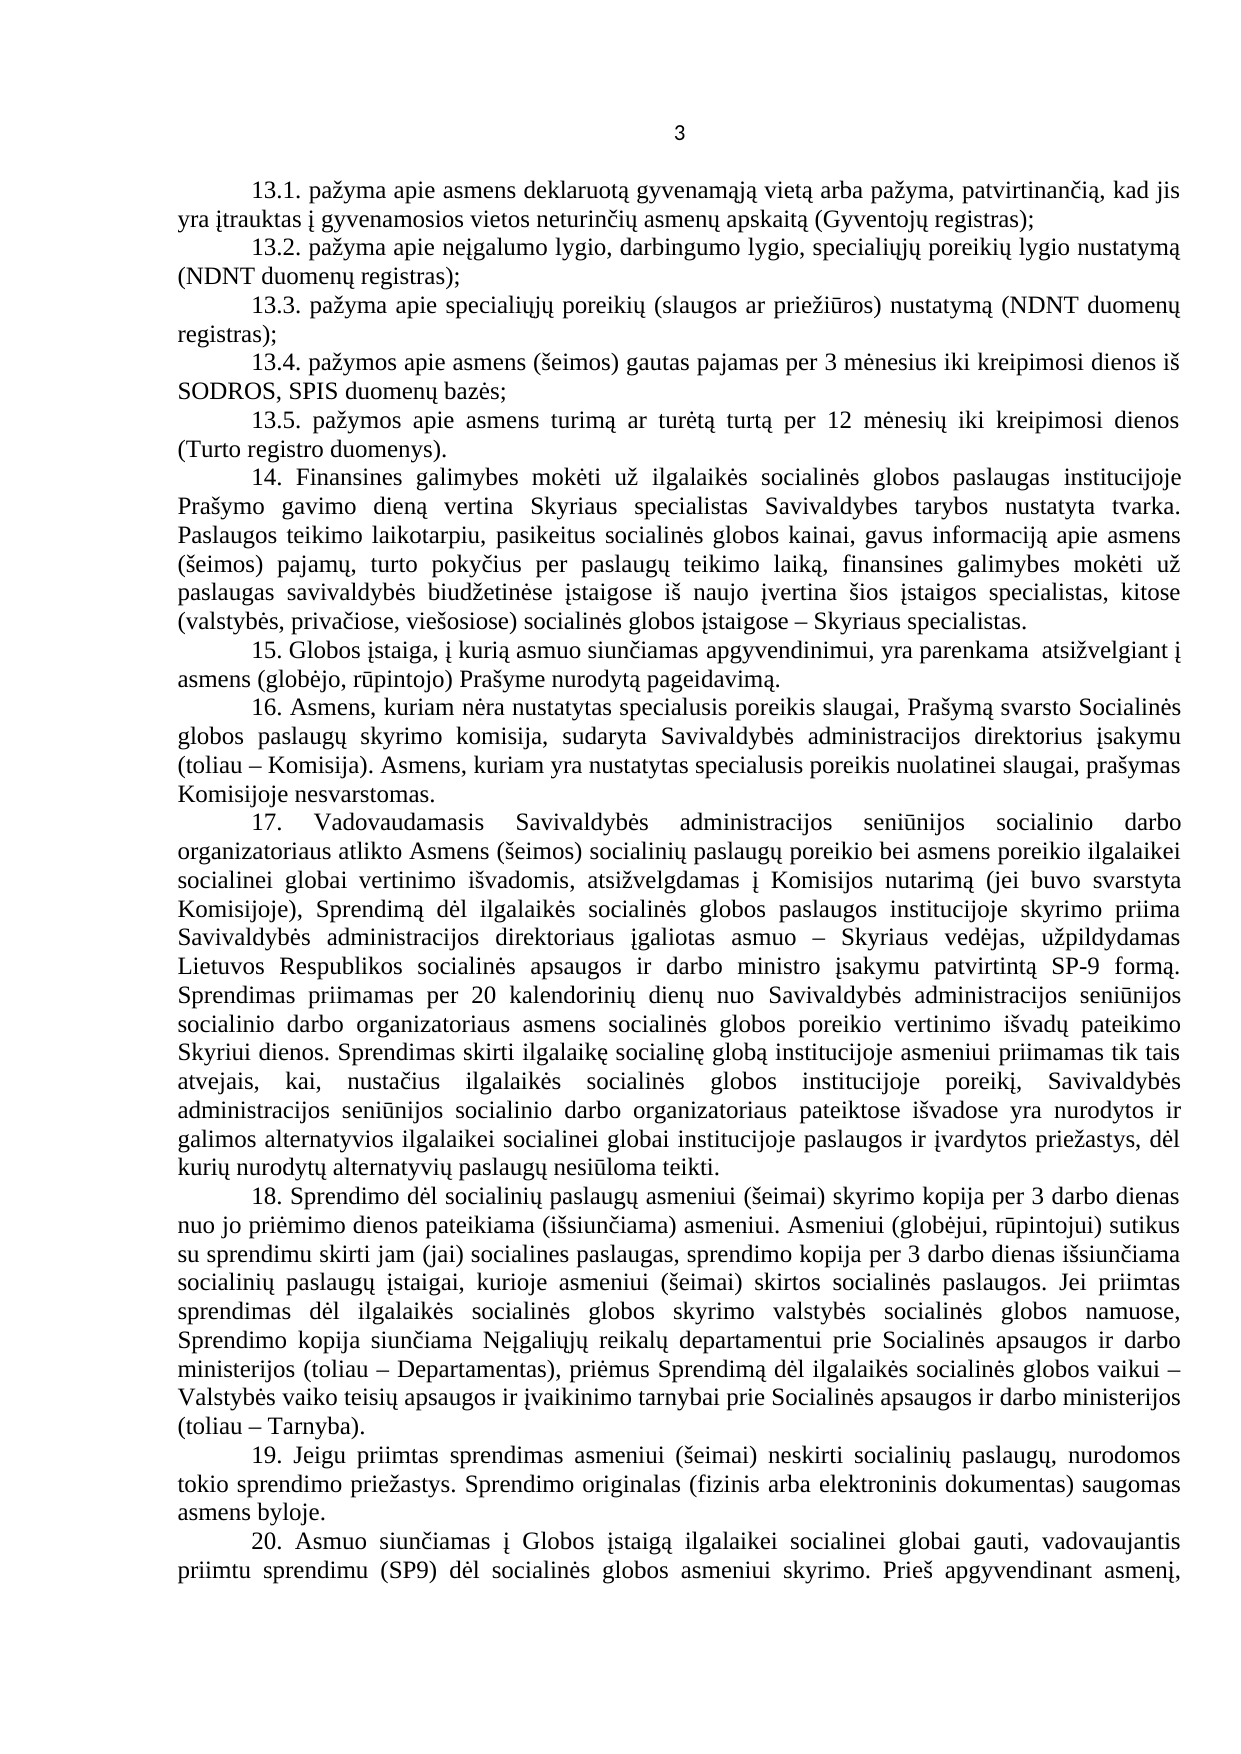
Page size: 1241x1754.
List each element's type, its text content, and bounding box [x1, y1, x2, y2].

text 20. Asmuo siunčiamas į Globos įstaigą ilgalaikei socialinei globai gauti, vadovaujantis priimtu sprendimu (SP9) dėl socialinės globos asmeniui skyrimo. Prieš apgyvendinant asmenį, [177, 1526, 1181, 1584]
text 13.3. pažyma apie specialiųjų poreikių (slaugos ar priežiūros) nustatymą (NDNT duomenų registras); [177, 290, 1181, 347]
text 14. Finansines galimybes mokėti už ilgalaikės socialinės globos paslaugas institucijoje Prašymo gavimo dieną vertina Skyriaus specialistas Savivaldybes tarybos nustatyta tvarka. Paslaugos teikimo laikotarpiu, pasikeitus socialinės globos kainai, gavus informaciją apie asmens (šeimos) pajamų, turto pokyčius per paslaugų teikimo laiką, finansines galimybes mokėti už paslaugas savivaldybės biudžetinėse įstaigose iš naujo įvertina šios įstaigos specialistas, kitose (valstybės, privačiose, viešosiose) socialinės globos įstaigose – Skyriaus specialistas. [177, 462, 1181, 635]
text 19. Jeigu priimtas sprendimas asmeniui (šeimai) neskirti socialinių paslaugų, nurodomos tokio sprendimo priežastys. Sprendimo originalas (fizinis arba elektroninis dokumentas) saugomas asmens byloje. [177, 1440, 1181, 1526]
text 13.1. pažyma apie asmens deklaruotą gyvenamąją vietą arba pažyma, patvirtinančią, kad jis yra įtrauktas į gyvenamosios vietos neturinčių asmenų apskaitą (Gyventojų registras); [177, 175, 1181, 232]
text 13.4. pažymos apie asmens (šeimos) gautas pajamas per 3 mėnesius iki kreipimosi dienos iš SODROS, SPIS duomenų bazės; [177, 347, 1181, 405]
text 13.2. pažyma apie neįgalumo lygio, darbingumo lygio, specialiųjų poreikių lygio nustatymą (NDNT duomenų registras); [177, 232, 1181, 290]
text 18. Sprendimo dėl socialinių paslaugų asmeniui (šeimai) skyrimo kopija per 3 darbo dienas nuo jo priėmimo dienos pateikiama (išsiunčiama) asmeniui. Asmeniui (globėjui, rūpintojui) sutikus su sprendimu skirti jam (jai) socialines paslaugas, sprendimo kopija per 3 darbo dienas išsiunčiama socialinių paslaugų įstaigai, kurioje asmeniui (šeimai) skirtos socialinės paslaugos. Jei priimtas sprendimas dėl ilgalaikės socialinės globos skyrimo valstybės socialinės globos namuose, Sprendimo kopija siunčiama Neįgaliųjų reikalų departamentui prie Socialinės apsaugos ir darbo ministerijos (toliau – Departamentas), priėmus Sprendimą dėl ilgalaikės socialinės globos vaikui – Valstybės vaiko teisių apsaugos ir įvaikinimo tarnybai prie Socialinės apsaugos ir darbo ministerijos (toliau – Tarnyba). [177, 1181, 1181, 1440]
text 16. Asmens, kuriam nėra nustatytas specialusis poreikis slaugai, Prašymą svarsto Socialinės globos paslaugų skyrimo komisija, sudaryta Savivaldybės administracijos direktorius įsakymu (toliau – Komisija). Asmens, kuriam yra nustatytas specialusis poreikis nuolatinei slaugai, prašymas Komisijoje nesvarstomas. [177, 692, 1181, 807]
text 17. Vadovaudamasis Savivaldybės administracijos seniūnijos socialinio darbo organizatoriaus atlikto Asmens (šeimos) socialinių paslaugų poreikio bei asmens poreikio ilgalaikei socialinei globai vertinimo išvadomis, atsižvelgdamas į Komisijos nutarimą (jei buvo svarstyta Komisijoje), Sprendimą dėl ilgalaikės socialinės globos paslaugos institucijoje skyrimo priima Savivaldybės administracijos direktoriaus įgaliotas asmuo – Skyriaus vedėjas, užpildydamas Lietuvos Respublikos socialinės apsaugos ir darbo ministro įsakymu patvirtintą SP-9 formą. Sprendimas priimamas per 20 kalendorinių dienų nuo Savivaldybės administracijos seniūnijos socialinio darbo organizatoriaus asmens socialinės globos poreikio vertinimo išvadų pateikimo Skyriui dienos. Sprendimas skirti ilgalaikę socialinę globą institucijoje asmeniui priimamas tik tais atvejais, kai, nustačius ilgalaikės socialinės globos institucijoje poreikį, Savivaldybės administracijos seniūnijos socialinio darbo organizatoriaus pateiktose išvadose yra nurodytos ir galimos alternatyvios ilgalaikei socialinei globai institucijoje paslaugos ir įvardytos priežastys, dėl kurių nurodytų alternatyvių paslaugų nesiūloma teikti. [177, 807, 1181, 1181]
text 13.5. pažymos apie asmens turimą ar turėtą turtą per 12 mėnesių iki kreipimosi dienos (Turto registro duomenys). [177, 405, 1181, 462]
text 15. Globos įstaiga, į kurią asmuo siunčiamas apgyvendinimui, yra parenkama atsižvelgiant į asmens (globėjo, rūpintojo) Prašyme nurodytą pageidavimą. [177, 635, 1181, 692]
